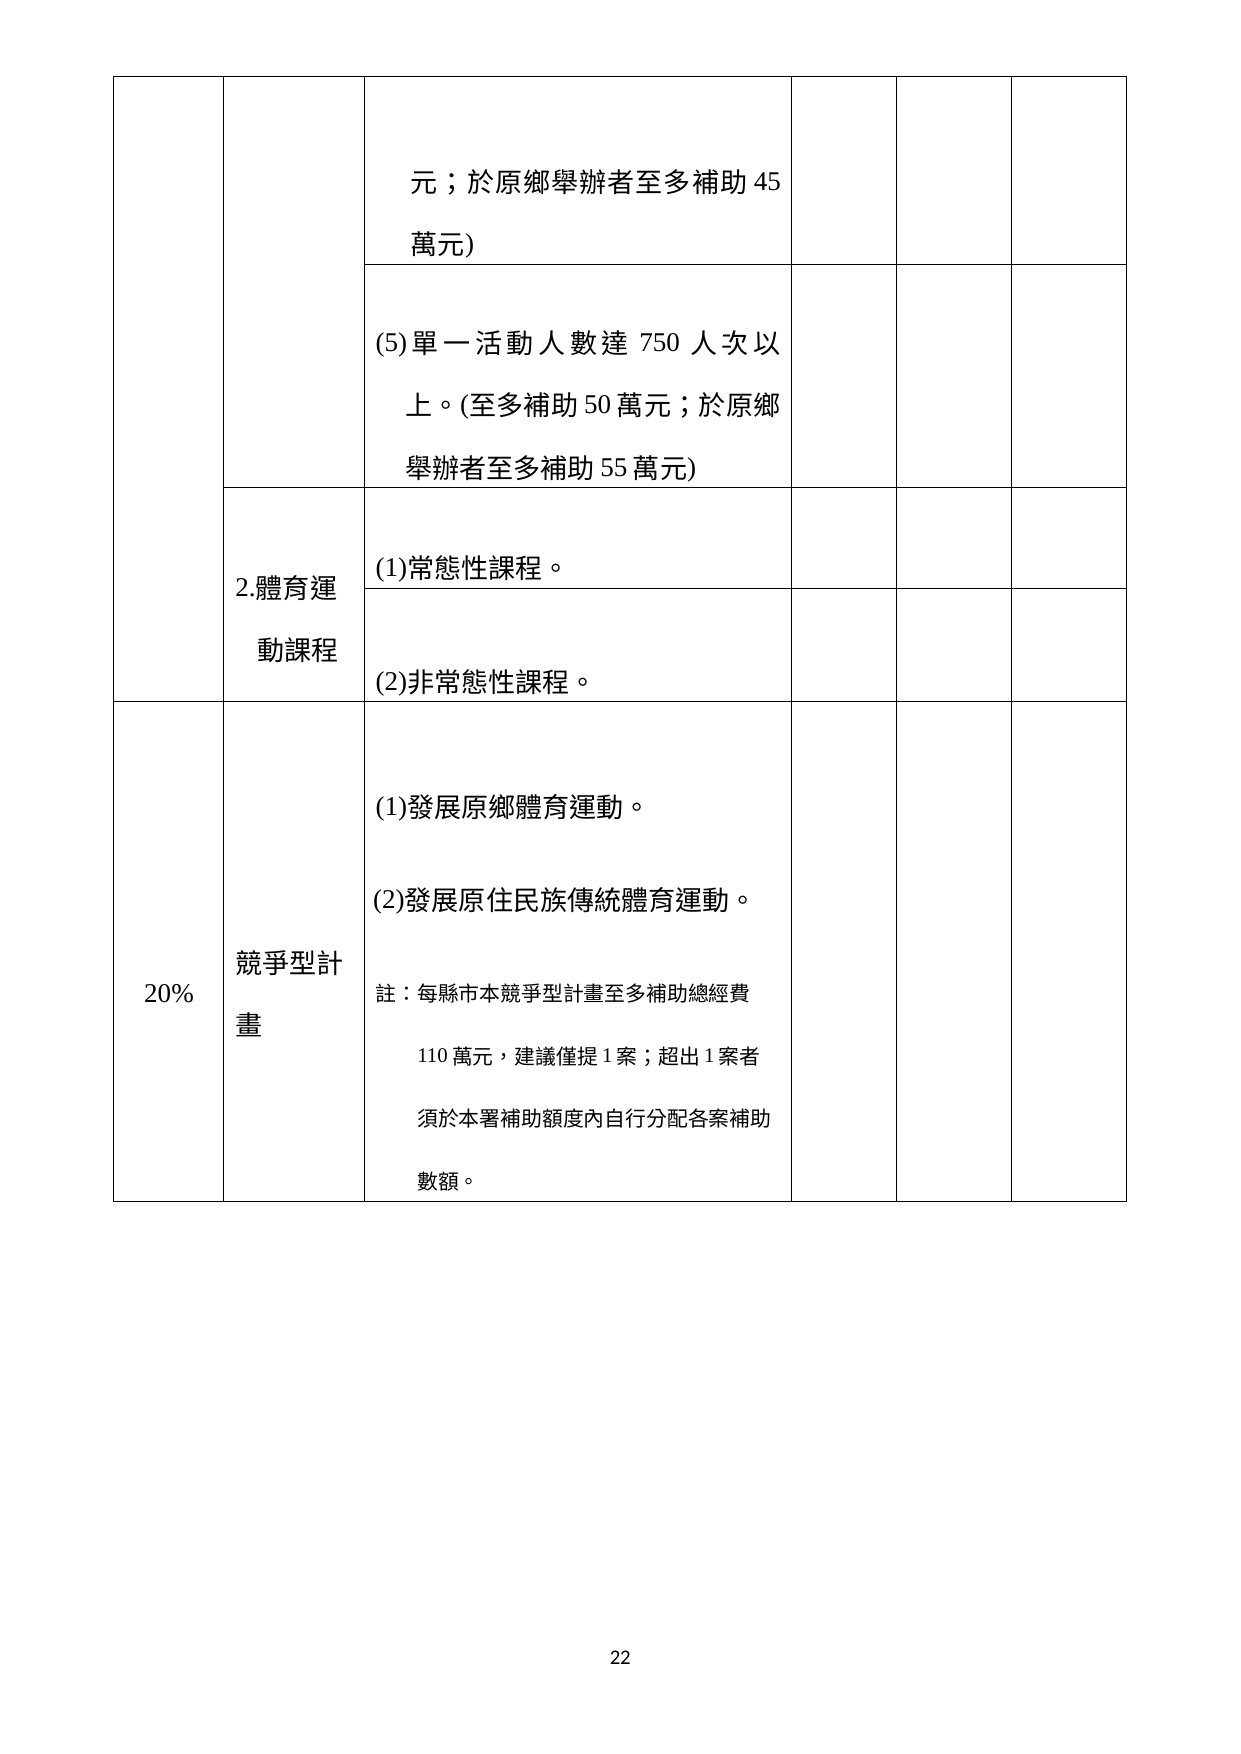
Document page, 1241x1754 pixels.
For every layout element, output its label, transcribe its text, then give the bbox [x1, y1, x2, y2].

table_cell [114, 77, 223, 701]
table_cell [792, 488, 896, 588]
table_cell [1012, 77, 1126, 264]
table_cell [792, 265, 896, 487]
table_cell 元；於原鄉舉辦者至多補助45萬元) [365, 77, 791, 264]
table_cell [792, 589, 896, 701]
table_cell [792, 702, 896, 1201]
table_cell [224, 77, 364, 487]
table_cell [1012, 265, 1126, 487]
table_cell 2.體育運動課程 [224, 488, 364, 701]
table_cell [897, 488, 1011, 588]
table_cell [1012, 488, 1126, 588]
table_cell (1)發展原鄉體育運動。 (2)發展原住民族傳統體育運動。 註：每縣市本競爭型計畫至多補助總經費110萬元，建議僅提1案；超出1案者須於本署補助額度內自行分配各案補助數額。 [365, 702, 791, 1201]
table_cell [897, 702, 1011, 1201]
table_cell [1012, 702, 1126, 1201]
table_cell 競爭型計畫 [224, 702, 364, 1201]
table_cell [897, 589, 1011, 701]
table_cell 20% [114, 702, 223, 1201]
table_cell [897, 77, 1011, 264]
table_cell [792, 77, 896, 264]
table_cell [897, 265, 1011, 487]
table_cell (1)常態性課程。 [365, 488, 791, 588]
table_cell [1012, 589, 1126, 701]
table_cell (5)單一活動人數達750人次以上。(至多補助50萬元；於原鄉舉辦者至多補助55萬元) [365, 265, 791, 487]
table_cell (2)非常態性課程。 [365, 589, 791, 701]
